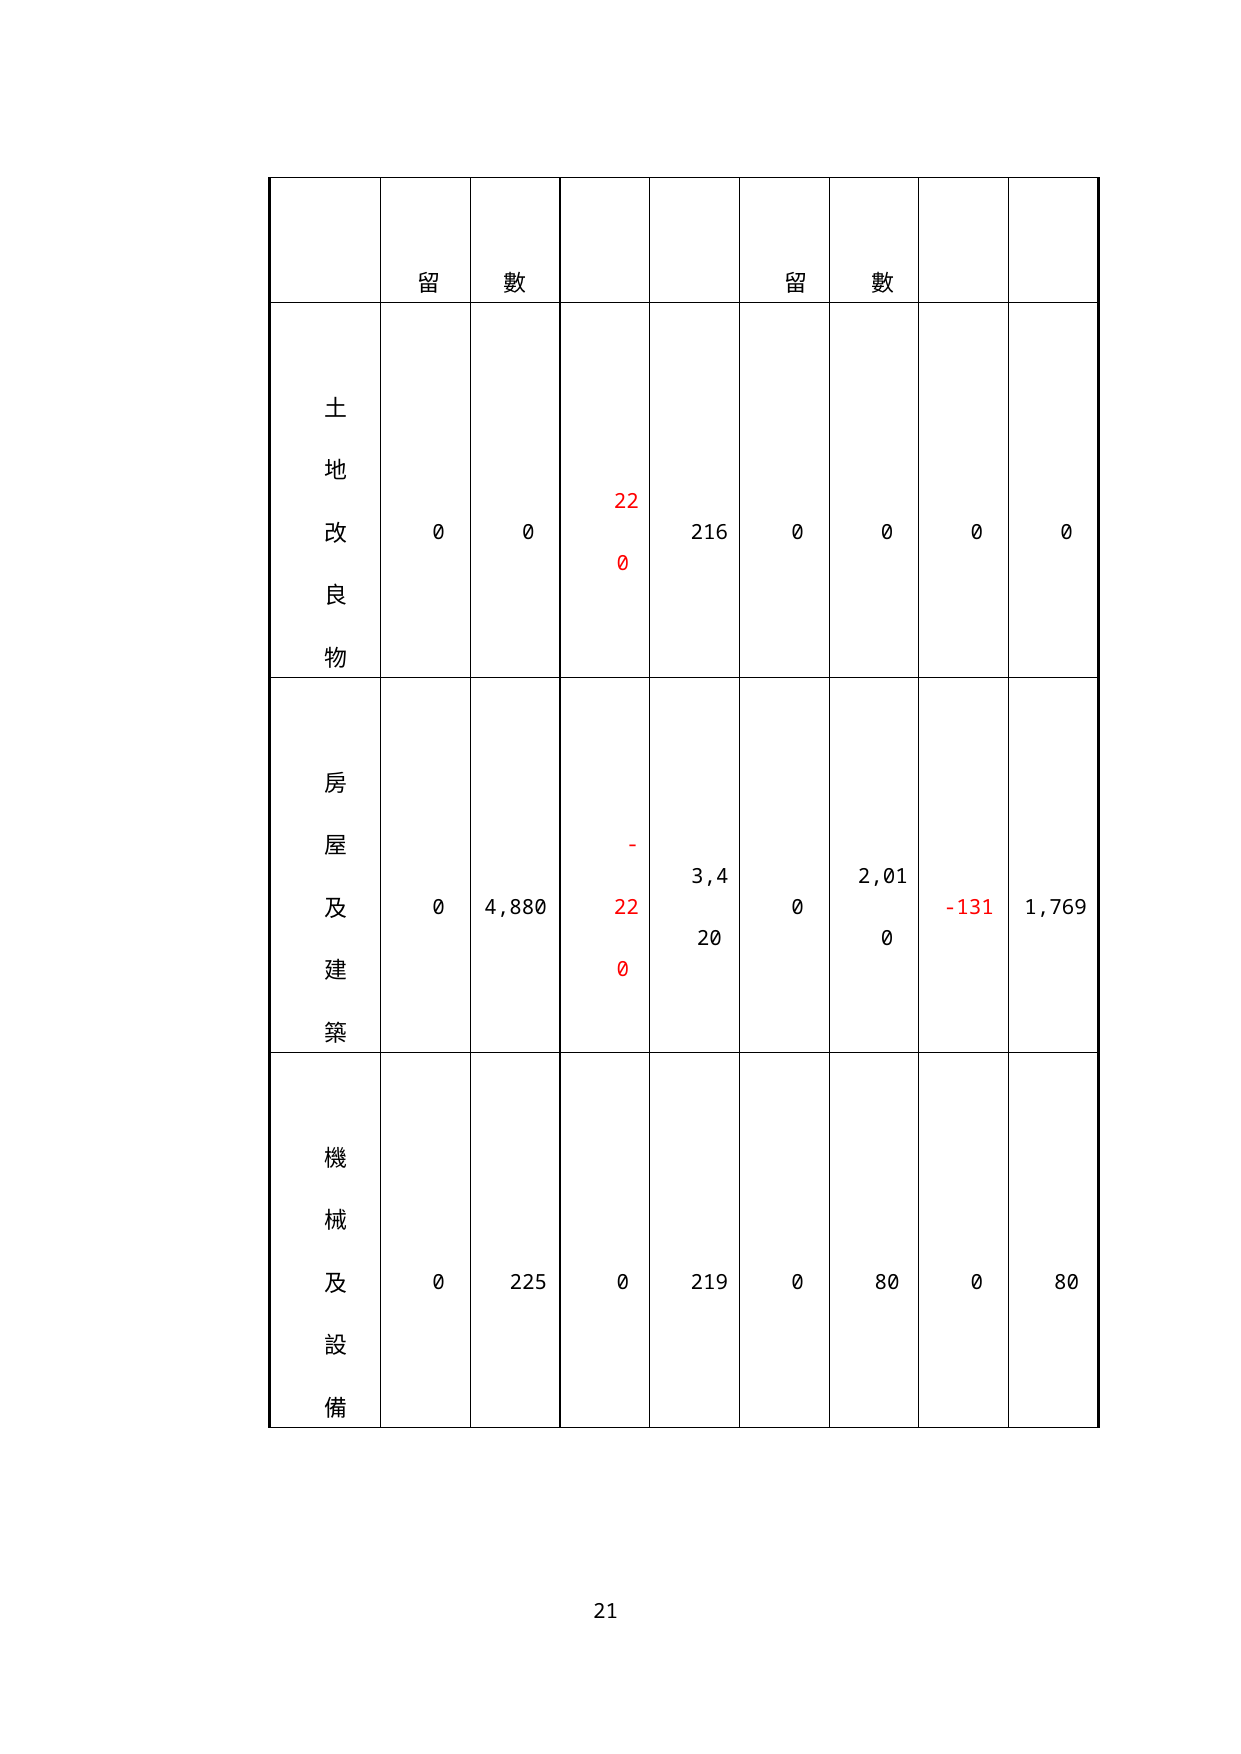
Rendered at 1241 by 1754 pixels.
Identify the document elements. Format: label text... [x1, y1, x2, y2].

table_cell 土地改良物 [271, 303, 380, 677]
table_cell 0 [919, 303, 1008, 677]
table_cell 80 [830, 1053, 918, 1427]
table_cell 225 [471, 1053, 559, 1427]
table_cell 0 [381, 1053, 470, 1427]
table_cell 0 [740, 678, 829, 1052]
table_cell 0 [1009, 303, 1097, 677]
table_cell 219 [650, 1053, 739, 1427]
table_cell 220 [561, 303, 649, 677]
table_cell 3,420 [650, 678, 739, 1052]
table_cell 0 [740, 303, 829, 677]
table_cell 80 [1009, 1053, 1097, 1427]
table_cell -131 [919, 678, 1008, 1052]
table_cell 216 [650, 303, 739, 677]
table_cell 0 [830, 303, 918, 677]
table_cell [919, 178, 1008, 302]
table_cell 2,010 [830, 678, 918, 1052]
table_cell 0 [740, 1053, 829, 1427]
table_cell [271, 178, 380, 302]
table_cell 機械及設備 [271, 1053, 380, 1427]
table_cell -220 [561, 678, 649, 1052]
table_cell 留 [381, 178, 470, 302]
table_cell [650, 178, 739, 302]
table_cell 0 [381, 303, 470, 677]
table_cell [561, 178, 649, 302]
table_cell 0 [471, 303, 559, 677]
table_cell 0 [919, 1053, 1008, 1427]
table_cell 房屋及建築 [271, 678, 380, 1052]
table_cell [1009, 178, 1097, 302]
table_cell 數 [471, 178, 559, 302]
table_cell 1,769 [1009, 678, 1097, 1052]
table_cell 留 [740, 178, 829, 302]
table_cell 4,880 [471, 678, 559, 1052]
table_cell 0 [381, 678, 470, 1052]
table_cell 數 [830, 178, 918, 302]
table_cell 0 [561, 1053, 649, 1427]
